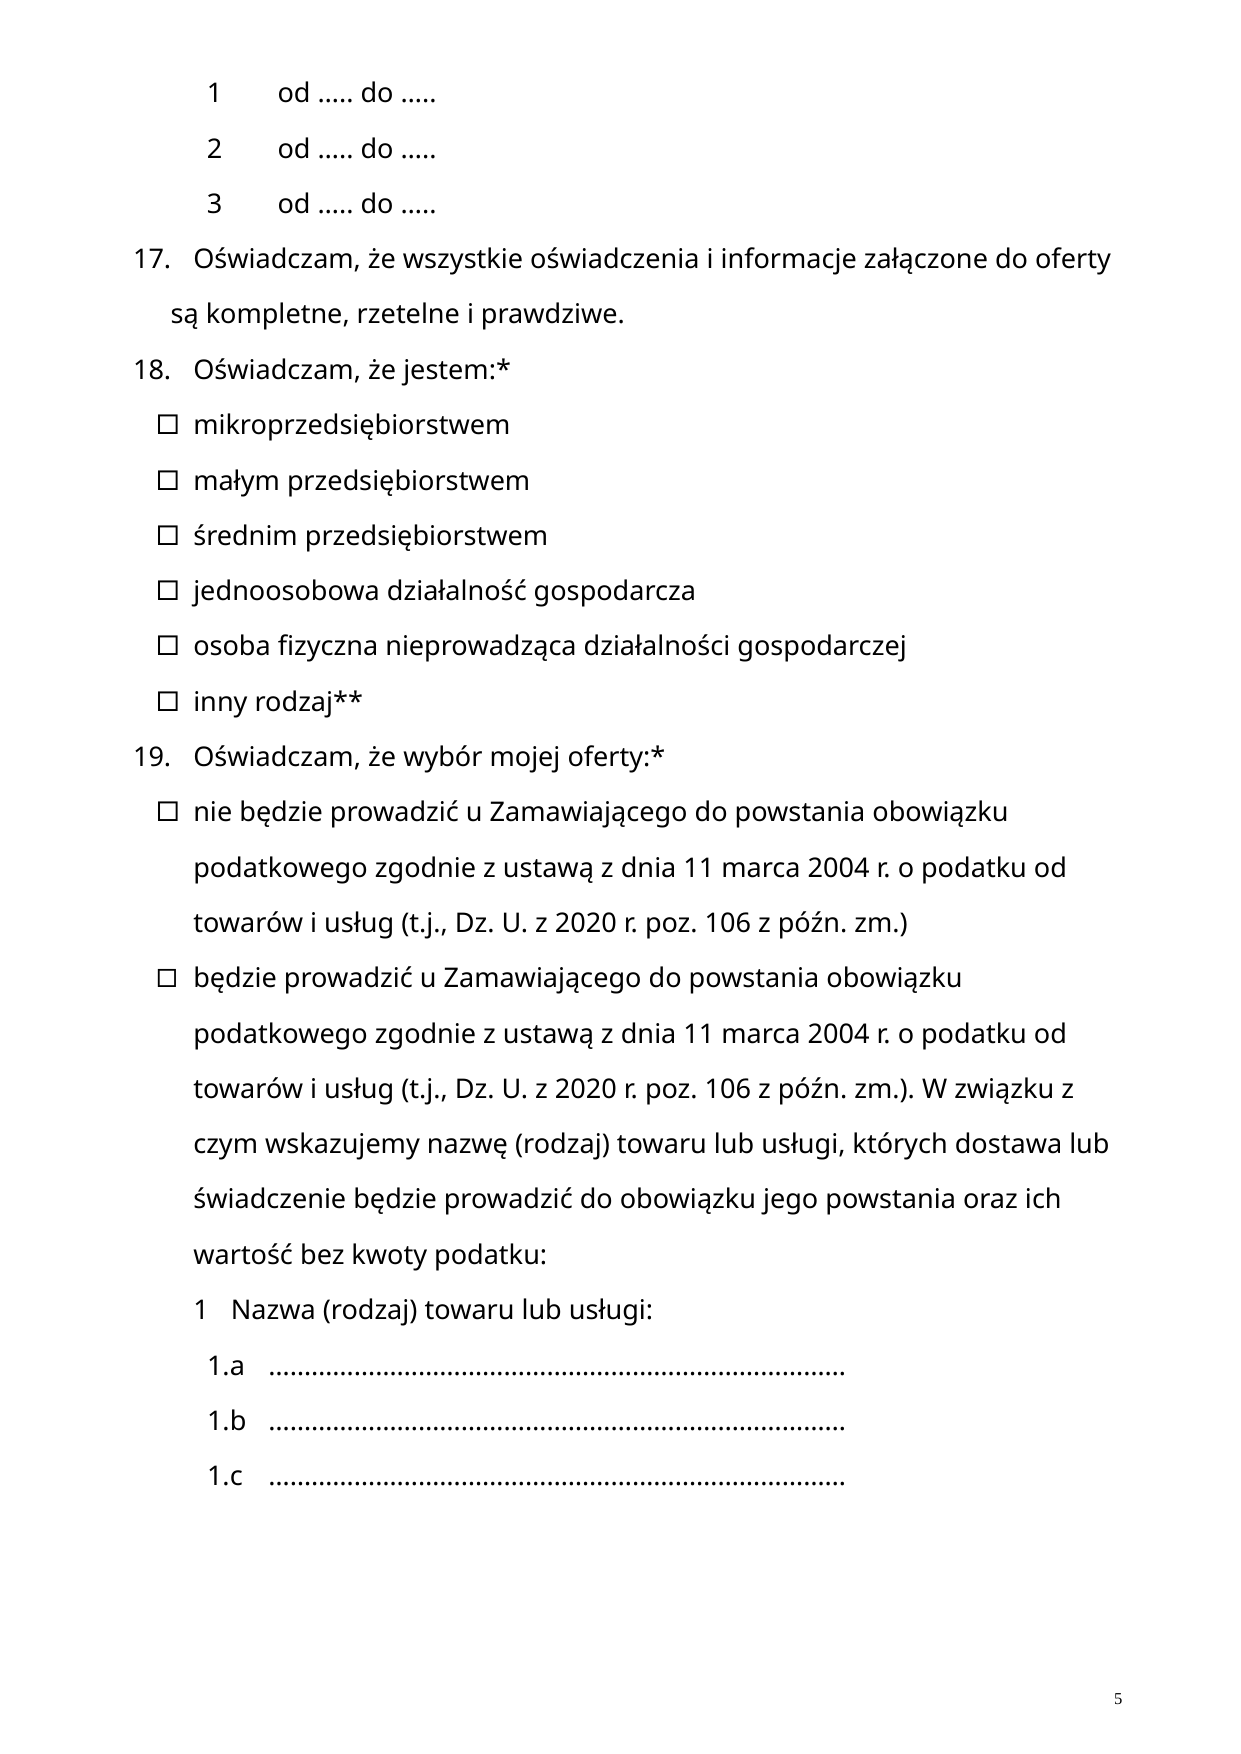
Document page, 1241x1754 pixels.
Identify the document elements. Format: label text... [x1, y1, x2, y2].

list od ….. do ….. [195, 184, 1122, 221]
list od ….. do ….. [195, 74, 1122, 111]
list inny rodzaj** [156, 682, 1122, 719]
list będzie prowadzić u Zamawiającego do powstania obowiązku podatkowego zgodnie z ustawą z dnia 11 marca 2004 r. o podatku od towarów i usług (t.j., Dz. U. z 2020 r. poz. 106 z późn. zm.). W związku z czym wskazujemy nazwę (rodzaj) towaru lub usługi, których dostawa lub świadczenie będzie prowadzić do obowiązku jego powstania oraz ich wartość bez kwoty podatku: [156, 959, 1122, 1272]
list ……………………………………………………………………… [207, 1346, 1122, 1383]
list jednoosobowa działalność gospodarcza [156, 572, 1122, 608]
list Nazwa (rodzaj) towaru lub usługi: [193, 1291, 1122, 1327]
list ……………………………………………………………………… [207, 1401, 1122, 1438]
list średnim przedsiębiorstwem [156, 516, 1122, 553]
list nie będzie prowadzić u Zamawiającego do powstania obowiązku podatkowego zgodnie z ustawą z dnia 11 marca 2004 r. o podatku od towarów i usług (t.j., Dz. U. z 2020 r. poz. 106 z późn. zm.) [156, 793, 1122, 940]
list mikroprzedsiębiorstwem [156, 406, 1122, 442]
list małym przedsiębiorstwem [156, 461, 1122, 498]
list Oświadczam, że wszystkie oświadczenia i informacje załączone do oferty są kompletne, rzetelne i prawdziwe. [133, 240, 1122, 332]
list Oświadczam, że jestem:* [133, 350, 1122, 387]
list osoba fizyczna nieprowadząca działalności gospodarczej [156, 627, 1122, 664]
list od ….. do ….. [195, 129, 1122, 166]
list ……………………………………………………………………… [207, 1457, 1122, 1493]
list Oświadczam, że wybór mojej oferty:* [133, 737, 1122, 774]
